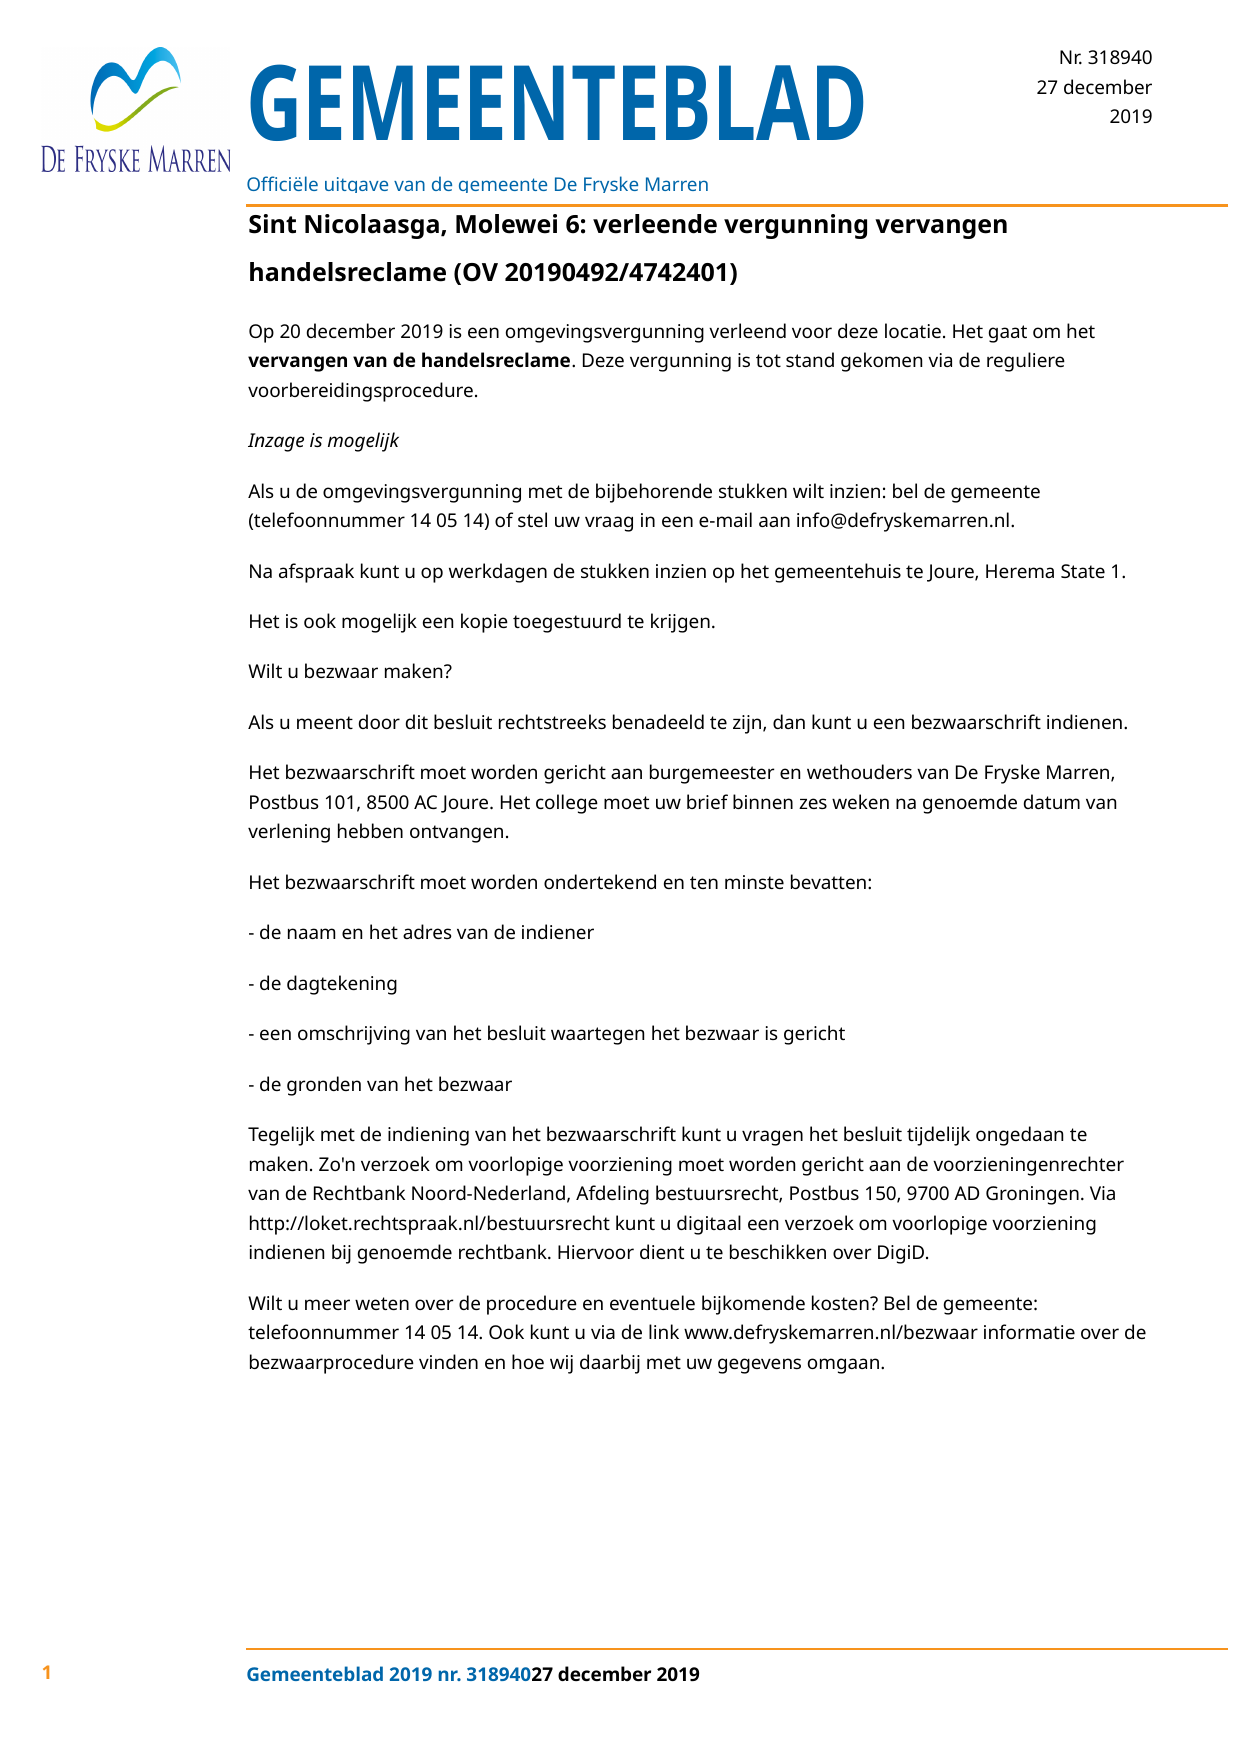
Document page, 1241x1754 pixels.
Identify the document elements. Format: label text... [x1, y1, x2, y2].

text Wilt u meer weten over de procedure en eventuele bijkomende kosten? Bel de gemeente: telefoonnummer 14 05 14. Ook kunt u via de link www.defryskemarren.nl/bezwaar informatie over de bezwaarprocedure vinden en hoe wij daarbij met uw gegevens omgaan. [248, 1290, 1152, 1375]
text Inzage is mogelijk [248, 427, 1152, 453]
text Sint Nicolaasga, Molewei 6: verleende vergunning vervangen handelsreclame (OV 20190492/4742401) [248, 207, 1152, 288]
text Het is ook mogelijk een kopie toegestuurd te krijgen. [248, 608, 1152, 634]
text Na afspraak kunt u op werkdagen de stukken inzien op het gemeentehuis te Joure, Herema State 1. [248, 558, 1152, 584]
text - een omschrijving van het besluit waartegen het bezwaar is gericht [248, 1020, 1152, 1046]
text Op 20 december 2019 is een omgevingsvergunning verleend voor deze locatie. Het gaat om het vervangen van de handelsreclame. Deze vergunning is tot stand gekomen via de reguliere voorbereidingsprocedure. [248, 318, 1152, 403]
text Het bezwaarschrift moet worden ondertekend en ten minste bevatten: [248, 869, 1152, 895]
text Als u meent door dit besluit rechtstreeks benadeeld te zijn, dan kunt u een bezwaarschrift indienen. [248, 709, 1152, 735]
picture [41, 47, 231, 172]
text - de dagtekening [248, 970, 1152, 996]
text Het bezwaarschrift moet worden gericht aan burgemeester en wethouders van De Fryske Marren, Postbus 101, 8500 AC Joure. Het college moet uw brief binnen zes weken na genoemde datum van verlening hebben ontvangen. [248, 759, 1152, 844]
text - de naam en het adres van de indiener [248, 919, 1152, 945]
text Wilt u bezwaar maken? [248, 659, 1152, 684]
text - de gronden van het bezwaar [248, 1071, 1152, 1097]
text Tegelijk met de indiening van het bezwaarschrift kunt u vragen het besluit tijdelijk ongedaan te maken. Zo'n verzoek om voorlopige voorziening moet worden gericht aan de voorzieningenrechter van de Rechtbank Noord-Nederland, Afdeling bestuursrecht, Postbus 150, 9700 AD Groningen. Via http://loket.rechtspraak.nl/bestuursrecht kunt u digitaal een verzoek om voorlopige voorziening indienen bij genoemde rechtbank. Hiervoor dient u te beschikken over DigiD. [248, 1121, 1152, 1265]
text Als u de omgevingsvergunning met de bijbehorende stukken wilt inzien: bel de gemeente (telefoonnummer 14 05 14) of stel uw vraag in een e-mail aan info@defryskemarren.nl. [248, 478, 1152, 533]
